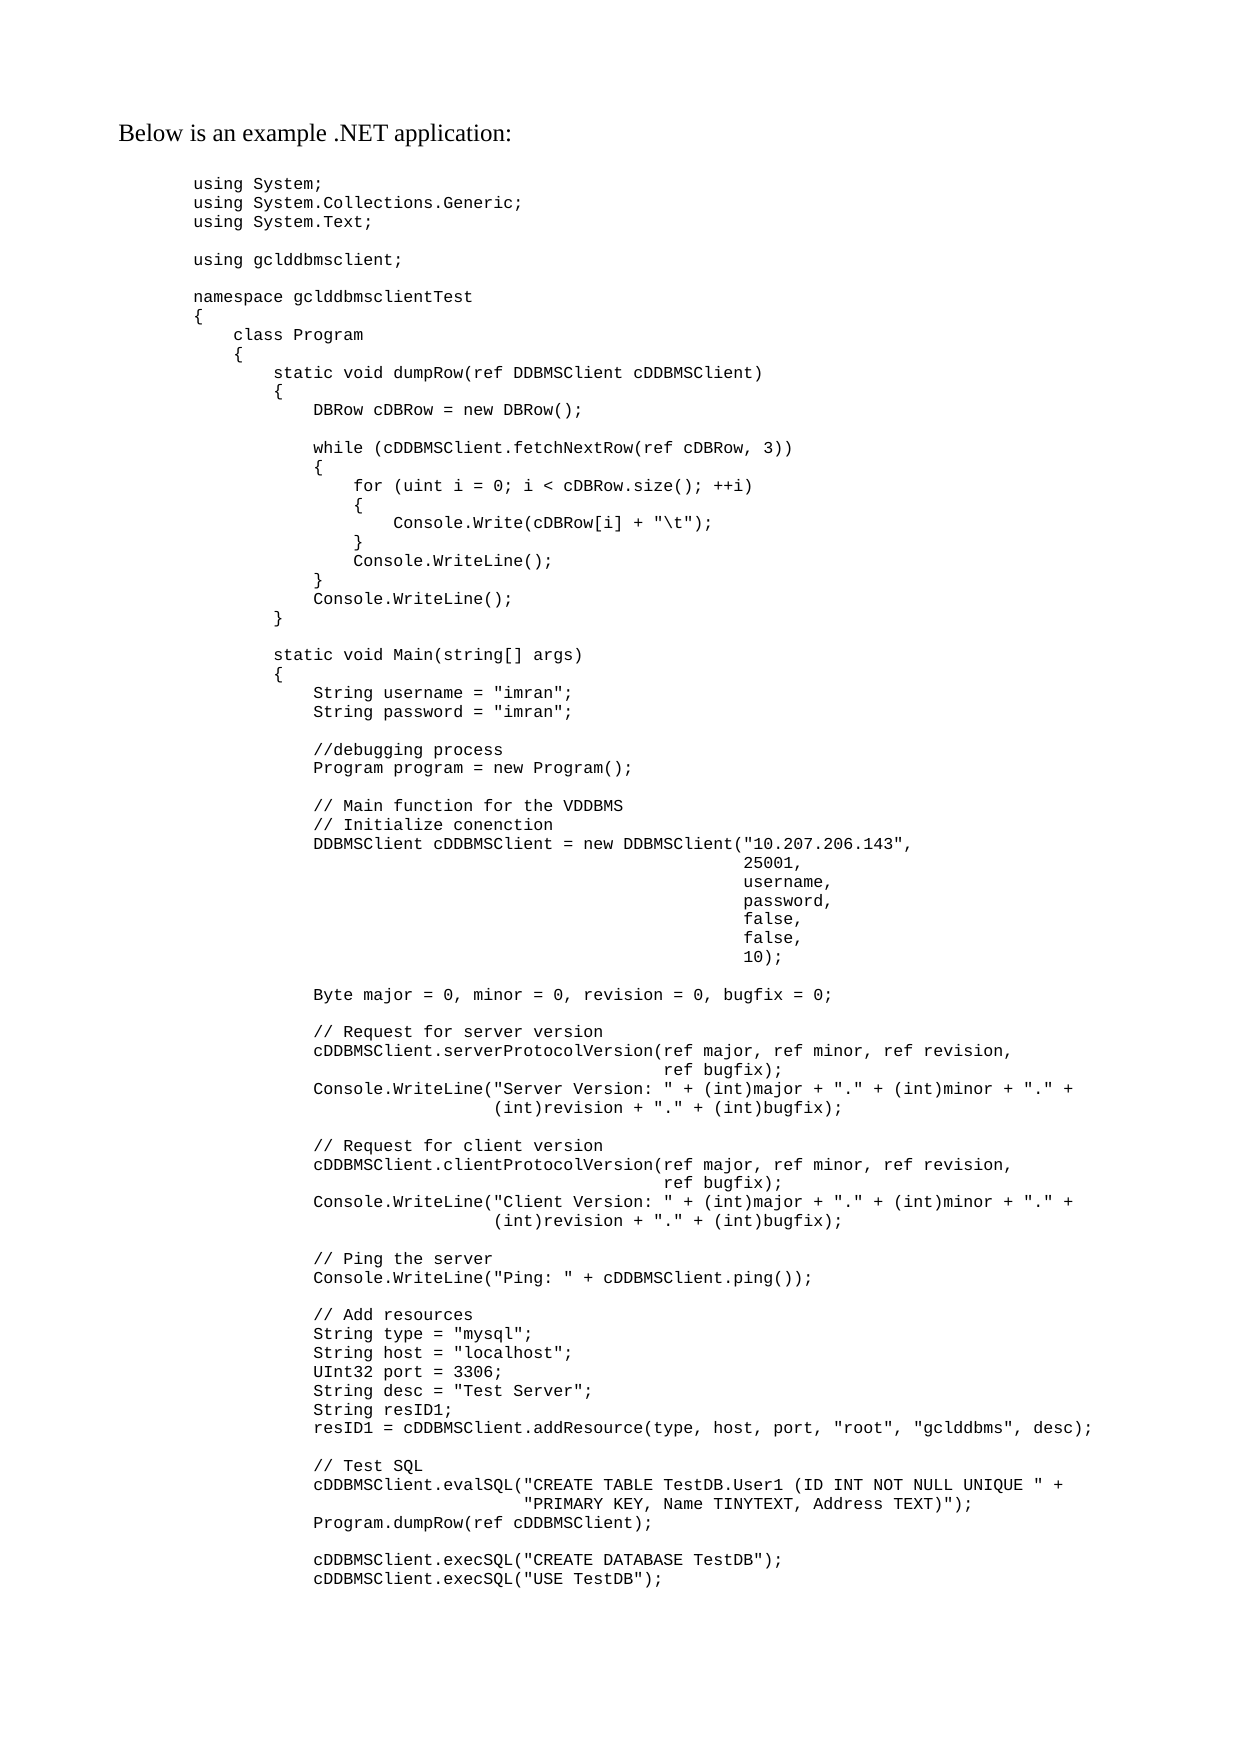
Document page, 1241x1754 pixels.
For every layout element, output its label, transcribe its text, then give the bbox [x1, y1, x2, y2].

text Console.WriteLine("Ping: " + cDDBMSClient.ping()); [193, 1269, 1122, 1288]
text Console.WriteLine(); [193, 553, 1122, 572]
text UInt32 port = 3306; [193, 1363, 1122, 1382]
text Console.WriteLine("Server Version: " + (int)major + "." + (int)minor + "." + [193, 1081, 1122, 1099]
text DDBMSClient cDDBMSClient = new DDBMSClient("10.207.206.143", [193, 836, 1122, 854]
text using System.Collections.Generic; [193, 194, 1122, 213]
text Console.Write(cDBRow[i] + "\t"); [193, 515, 1122, 534]
text false, [193, 911, 1122, 930]
text Program program = new Program(); [193, 760, 1122, 779]
text Console.WriteLine("Client Version: " + (int)major + "." + (int)minor + "." + [193, 1194, 1122, 1213]
text { [193, 308, 1122, 326]
text { [193, 458, 1122, 477]
text { [193, 666, 1122, 685]
text // Initialize conenction [193, 817, 1122, 836]
text { [193, 345, 1122, 364]
text 25001, [193, 854, 1122, 873]
text String resID1; [193, 1401, 1122, 1420]
text (int)revision + "." + (int)bugfix); [193, 1213, 1122, 1231]
text String username = "imran"; [193, 685, 1122, 703]
text // Request for client version [193, 1137, 1122, 1156]
text // Add resources [193, 1307, 1122, 1326]
text // Test SQL [193, 1458, 1122, 1477]
text cDDBMSClient.serverProtocolVersion(ref major, ref minor, ref revision, [193, 1043, 1122, 1062]
text Program.dumpRow(ref cDDBMSClient); [193, 1514, 1122, 1533]
text cDDBMSClient.clientProtocolVersion(ref major, ref minor, ref revision, [193, 1156, 1122, 1175]
text } [193, 534, 1122, 553]
text using System; [193, 176, 1122, 194]
text resID1 = cDDBMSClient.addResource(type, host, port, "root", "gclddbms", desc); [193, 1420, 1122, 1439]
text ref bugfix); [193, 1062, 1122, 1081]
text Byte major = 0, minor = 0, revision = 0, bugfix = 0; [193, 986, 1122, 1005]
text ref bugfix); [193, 1175, 1122, 1194]
text Console.WriteLine(); [193, 590, 1122, 609]
text "PRIMARY KEY, Name TINYTEXT, Address TEXT)"); [193, 1495, 1122, 1514]
text DBRow cDBRow = new DBRow(); [193, 402, 1122, 421]
text Below is an example .NET application: [118, 118, 1122, 147]
text cDDBMSClient.evalSQL("CREATE TABLE TestDB.User1 (ID INT NOT NULL UNIQUE " + [193, 1477, 1122, 1495]
text String host = "localhost"; [193, 1344, 1122, 1363]
text username, [193, 873, 1122, 892]
text class Program [193, 326, 1122, 345]
text cDDBMSClient.execSQL("CREATE DATABASE TestDB"); [193, 1552, 1122, 1571]
text 10); [193, 949, 1122, 967]
text password, [193, 892, 1122, 911]
text String desc = "Test Server"; [193, 1382, 1122, 1401]
text for (uint i = 0; i < cDBRow.size(); ++i) [193, 477, 1122, 496]
text cDDBMSClient.execSQL("USE TestDB"); [193, 1571, 1122, 1590]
text String password = "imran"; [193, 703, 1122, 722]
text using gclddbmsclient; [193, 251, 1122, 270]
text static void dumpRow(ref DDBMSClient cDDBMSClient) [193, 364, 1122, 383]
text namespace gclddbmsclientTest [193, 289, 1122, 308]
text { [193, 383, 1122, 402]
text //debugging process [193, 741, 1122, 760]
text static void Main(string[] args) [193, 647, 1122, 666]
text // Main function for the VDDBMS [193, 798, 1122, 817]
text // Ping the server [193, 1250, 1122, 1269]
text { [193, 496, 1122, 515]
text } [193, 572, 1122, 590]
text false, [193, 930, 1122, 949]
text while (cDDBMSClient.fetchNextRow(ref cDBRow, 3)) [193, 439, 1122, 458]
text using System.Text; [193, 213, 1122, 232]
text String type = "mysql"; [193, 1326, 1122, 1344]
text (int)revision + "." + (int)bugfix); [193, 1099, 1122, 1118]
text // Request for server version [193, 1024, 1122, 1043]
text } [193, 609, 1122, 628]
